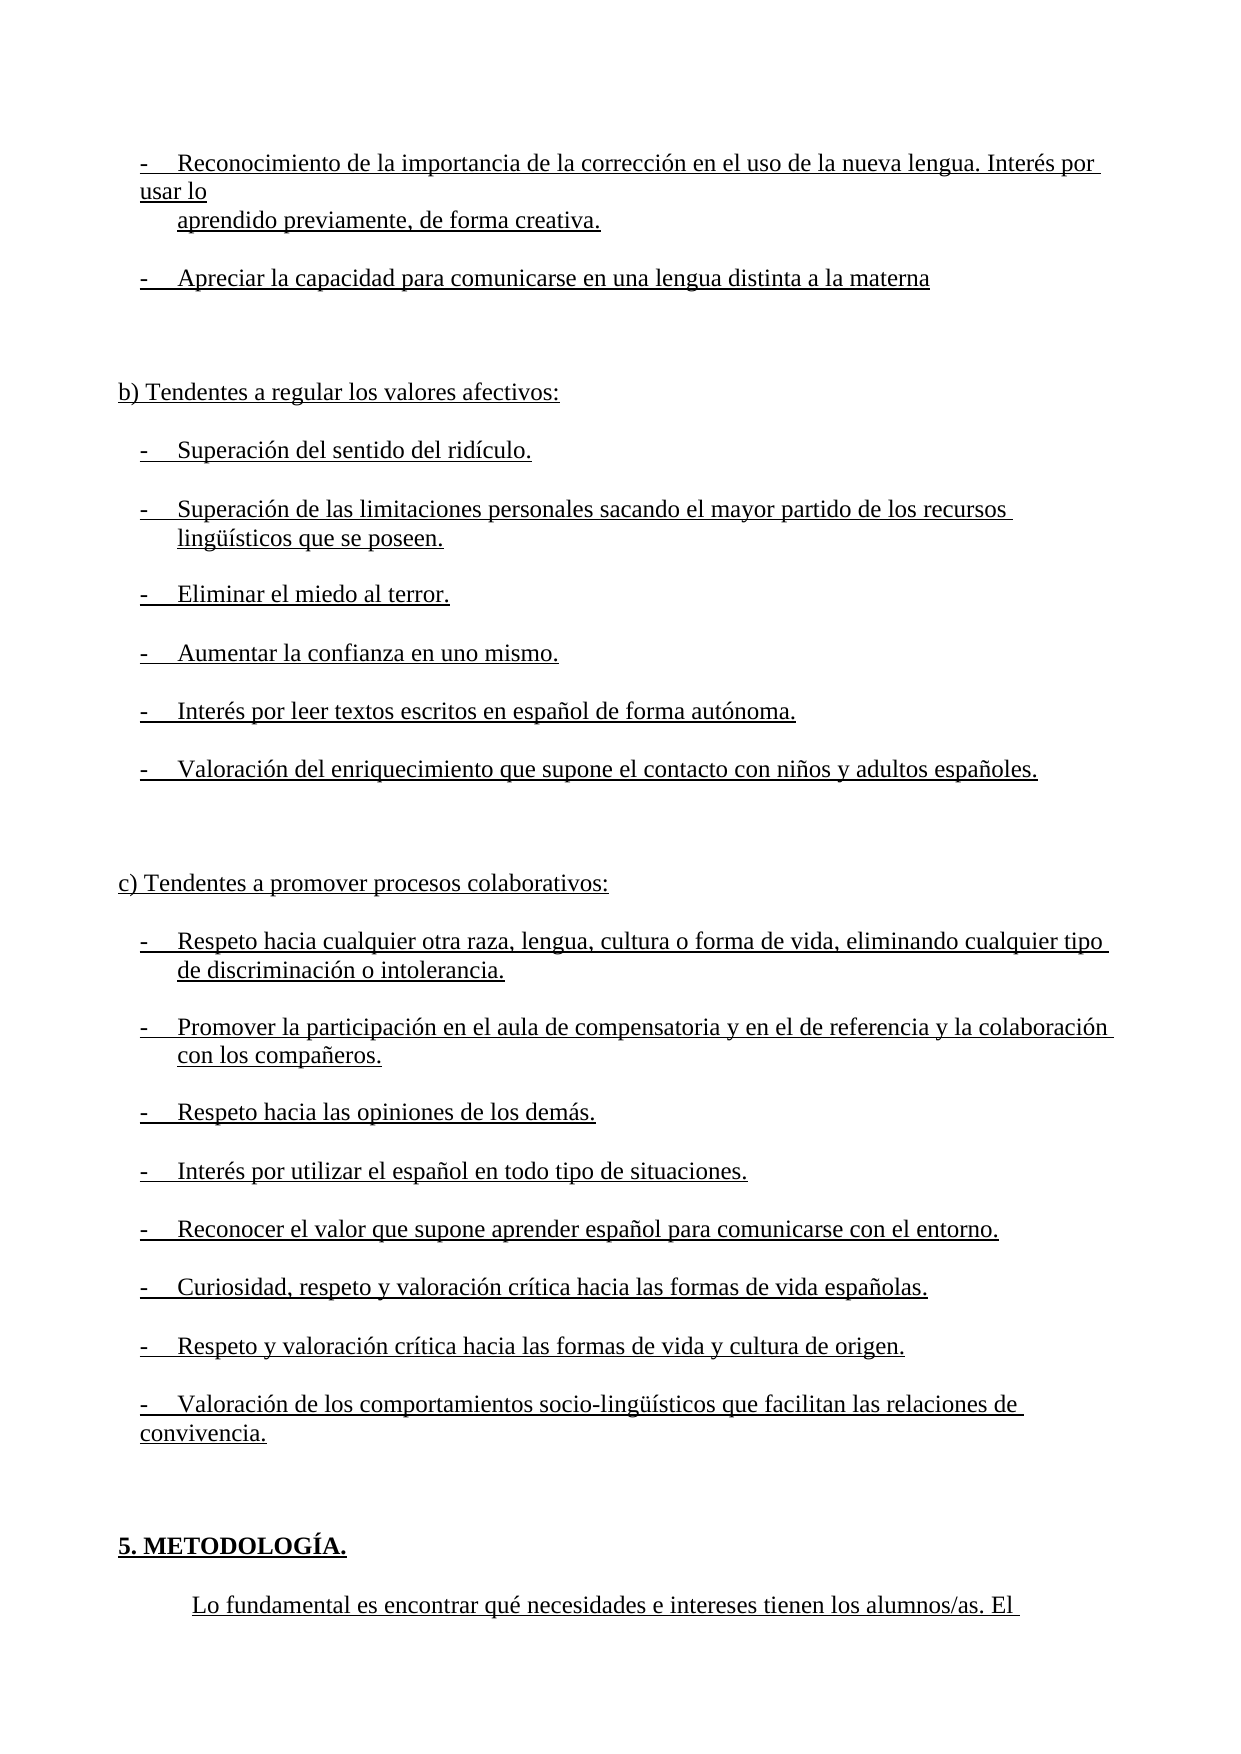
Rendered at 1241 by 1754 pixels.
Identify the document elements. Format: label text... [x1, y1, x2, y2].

text - Interés por utilizar el español en todo tipo de situaciones. [139, 1156, 1124, 1184]
text aprendido previamente, de forma creativa. [177, 205, 1124, 234]
text - Valoración de los comportamientos socio-lingüísticos que facilitan las relaciones de convivencia. [139, 1389, 1124, 1447]
text - Curiosidad, respeto y valoración crítica hacia las formas de vida españolas. [139, 1272, 1124, 1301]
text - Valoración del enriquecimiento que supone el contacto con niños y adultos españoles. [139, 754, 1124, 783]
text - Respeto hacia cualquier otra raza, lengua, cultura o forma de vida, eliminando cualquier tipo de discriminación o intolerancia. [139, 926, 1125, 984]
text - Superación de las limitaciones personales sacando el mayor partido de los recursos lingüísticos que se poseen. [139, 494, 1125, 551]
text - Promover la participación en el aula de compensatoria y en el de referencia y la colaboración con los compañeros. [139, 1012, 1125, 1069]
text - Respeto hacia las opiniones de los demás. [139, 1097, 1124, 1126]
text - Interés por leer textos escritos en español de forma autónoma. [139, 696, 1124, 725]
text - Reconocer el valor que supone aprender español para comunicarse con el entorno. [139, 1214, 1124, 1243]
text - Reconocimiento de la importancia de la corrección en el uso de la nueva lengua. Interés por usar lo [139, 148, 1124, 205]
text Lo fundamental es encontrar qué necesidades e intereses tienen los alumnos/as. El [118, 1590, 1126, 1619]
text - Respeto y valoración crítica hacia las formas de vida y cultura de origen. [139, 1331, 1124, 1359]
text - Superación del sentido del ridículo. [139, 436, 1124, 464]
text b) Tendentes a regular los valores afectivos: [118, 377, 1124, 406]
text - Apreciar la capacidad para comunicarse en una lengua distinta a la materna [139, 263, 1124, 292]
text - Aumentar la confianza en uno mismo. [139, 638, 1124, 667]
text c) Tendentes a promover procesos colaborativos: [118, 868, 1124, 897]
text - Eliminar el miedo al terror. [139, 579, 1124, 608]
text 5. METODOLOGÍA. [118, 1531, 1124, 1560]
